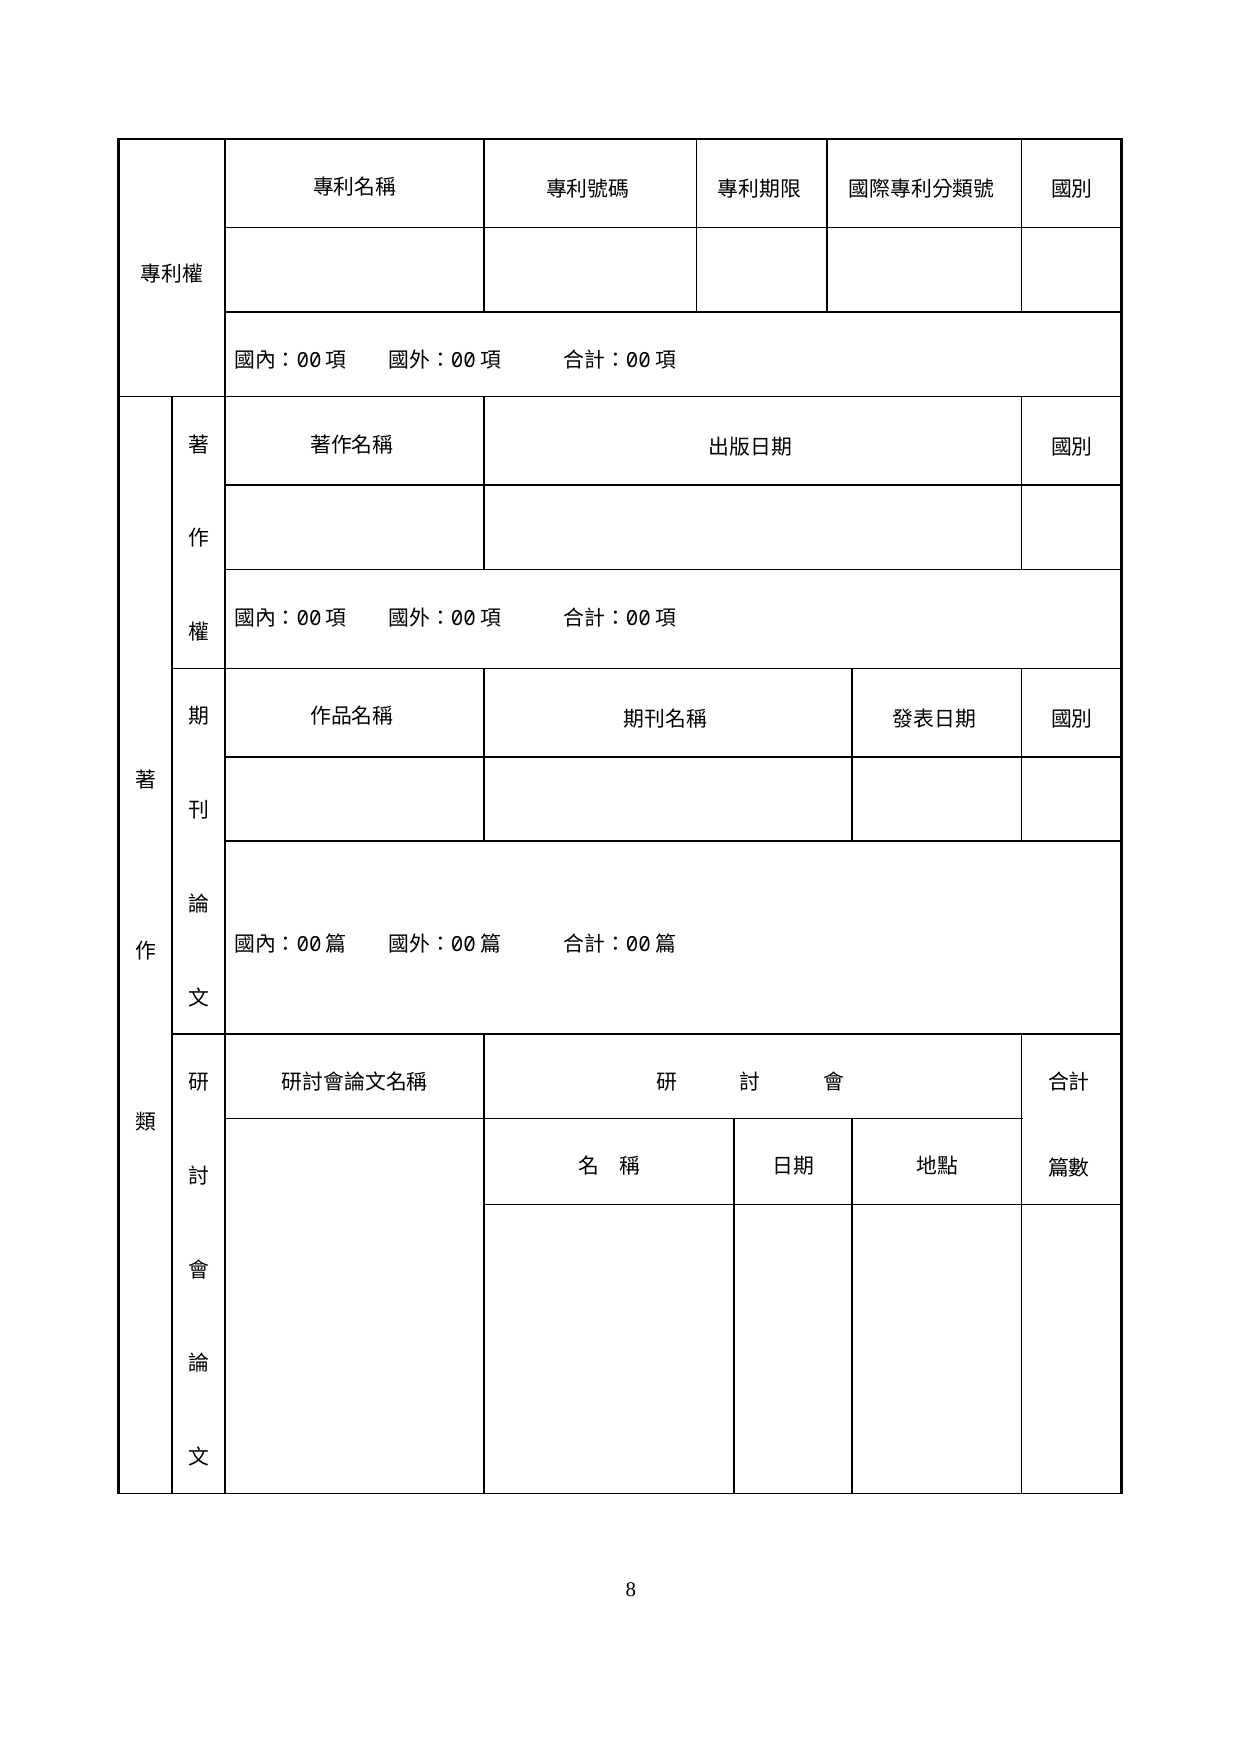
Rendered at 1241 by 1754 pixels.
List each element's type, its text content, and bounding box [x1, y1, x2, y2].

table_cell 國內：00項 國外：00項 合計：00項 [226, 570, 1120, 667]
table_cell [735, 1205, 851, 1492]
table_cell [485, 758, 851, 840]
table_cell 著作權 [173, 397, 224, 667]
table_cell [697, 228, 826, 311]
table_cell 期刊名稱 [485, 669, 851, 756]
table_cell [853, 758, 1021, 840]
table_cell 專利號碼 [485, 140, 696, 227]
table_cell 合計 篇數 [1022, 1035, 1120, 1203]
table_cell 專利期限 [697, 140, 826, 227]
table_cell [485, 486, 1021, 568]
table_cell [853, 1205, 1021, 1492]
table_cell 作品名稱 [226, 669, 483, 756]
table_cell 著作名稱 [226, 397, 483, 484]
table_cell 發表日期 [853, 669, 1021, 756]
table_cell 地點 [853, 1119, 1021, 1203]
table_cell [828, 228, 1021, 311]
table_cell [1022, 1205, 1120, 1492]
table_cell 出版日期 [485, 397, 1021, 484]
table_cell [226, 1119, 483, 1492]
table_cell 期刊論文 [173, 669, 224, 1033]
table_cell 國際專利分類號 [828, 140, 1021, 227]
table_cell 名 稱 [485, 1119, 733, 1203]
table_cell 國別 [1022, 397, 1120, 484]
table_cell [1022, 758, 1120, 840]
table_cell 著 作 類 [120, 397, 171, 1492]
table_cell [485, 1205, 733, 1492]
table_cell [1022, 228, 1120, 311]
table_cell 研 討 會 [485, 1035, 1021, 1117]
table_cell [226, 486, 483, 568]
table_cell [485, 228, 696, 311]
table_cell 國內：00篇 國外：00篇 合計：00篇 [226, 842, 1120, 1033]
table_cell [1022, 486, 1120, 568]
table_cell [226, 228, 483, 311]
table_cell 日期 [735, 1119, 851, 1203]
table_cell 國內：00項 國外：00項 合計：00項 [226, 313, 1120, 396]
table_cell 國別 [1022, 669, 1120, 756]
table_cell [226, 758, 483, 840]
table_cell 研討會論文 [173, 1035, 224, 1492]
table_cell 專利權 [120, 140, 224, 396]
table_cell 國別 [1022, 140, 1120, 227]
table_cell 研討會論文名稱 [226, 1035, 483, 1117]
table_cell 專利名稱 [226, 140, 483, 227]
